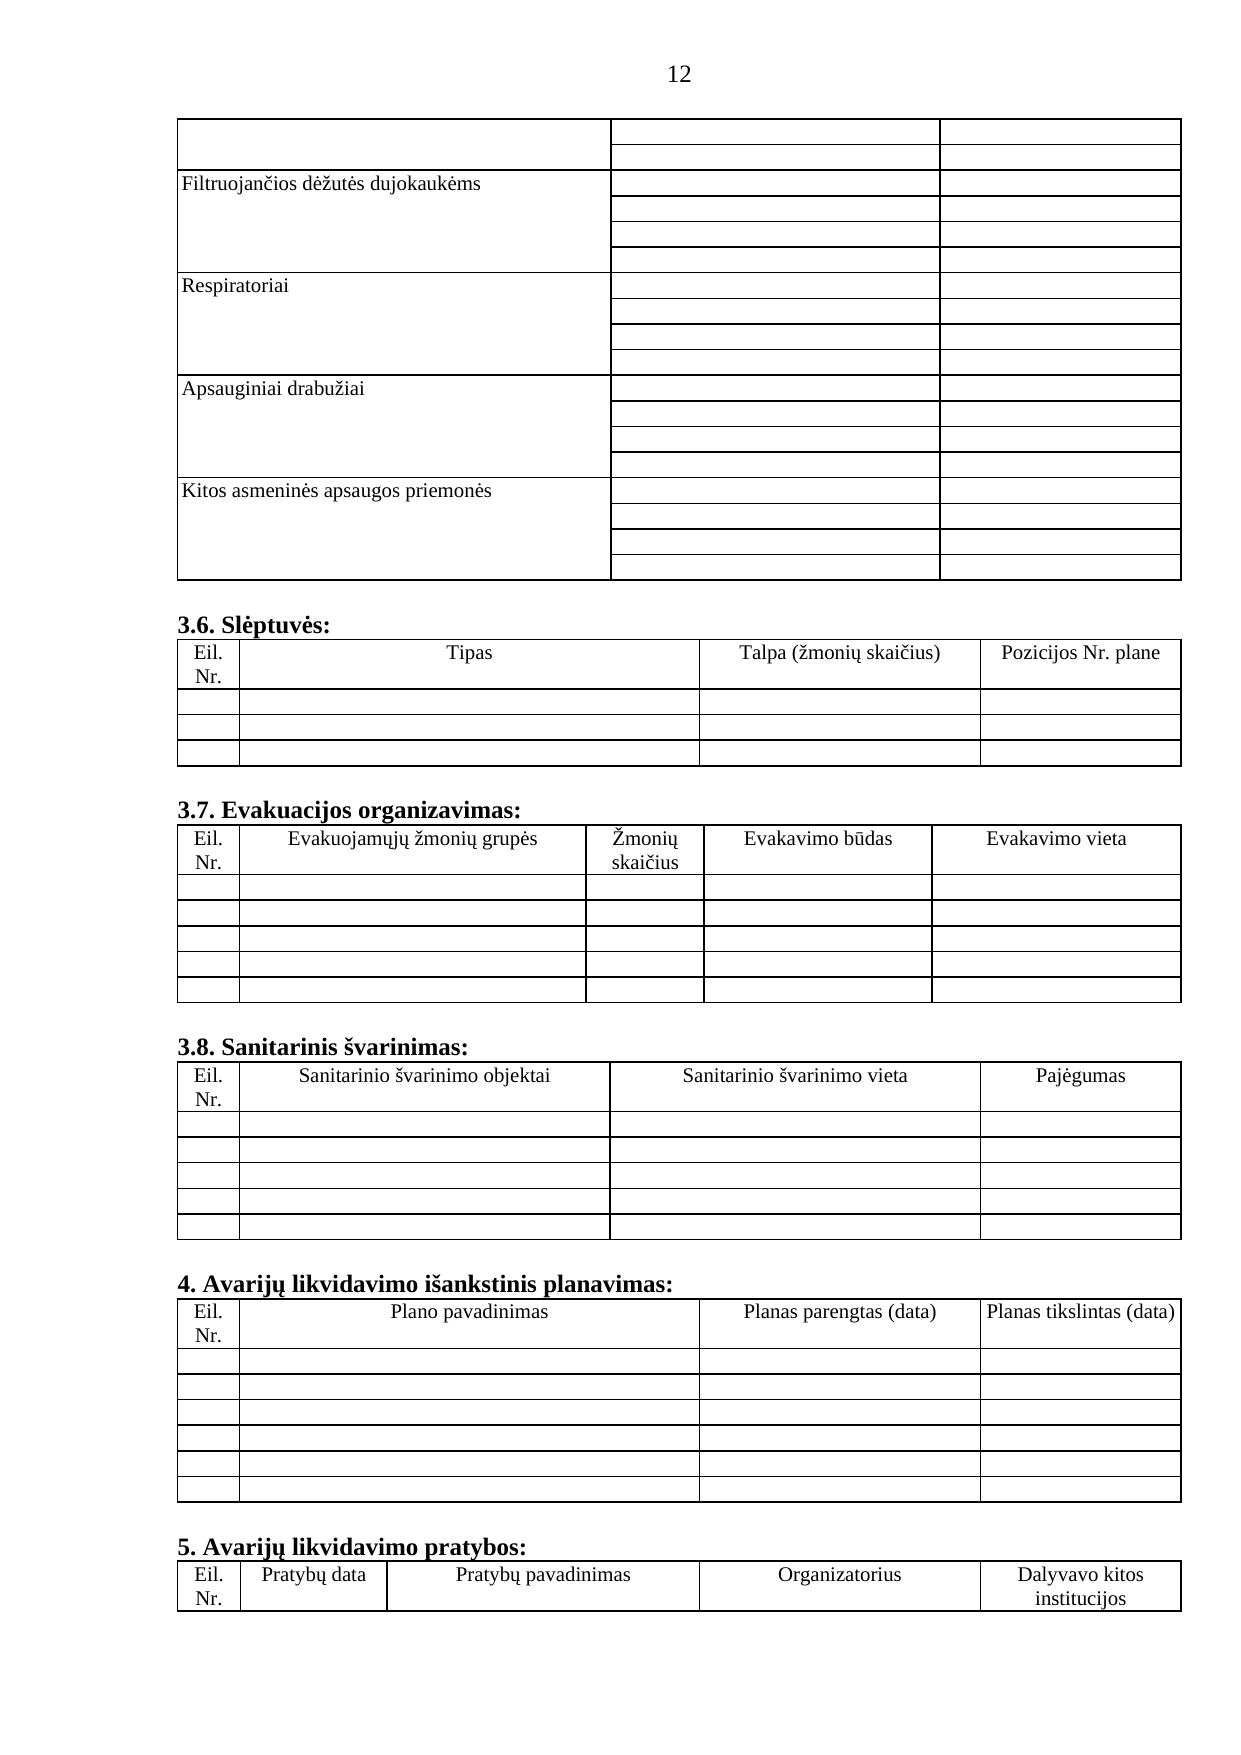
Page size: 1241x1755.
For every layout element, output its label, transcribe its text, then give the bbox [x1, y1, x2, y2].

table_cell [981, 1215, 1180, 1239]
table_header Evakavimo būdas [705, 826, 931, 874]
table_cell [587, 978, 703, 1002]
table_cell [933, 927, 1180, 951]
table_header Tipas [240, 640, 699, 688]
table_cell [612, 171, 939, 195]
table_cell [587, 901, 703, 925]
table_cell [240, 1163, 609, 1187]
table_cell [240, 1349, 699, 1373]
table_cell [612, 222, 939, 246]
table_cell [981, 1112, 1180, 1136]
text 4. Avarijų likvidavimo išankstinis planavimas: [177, 1269, 1181, 1298]
table_header Planas parengtas (data) [700, 1300, 980, 1347]
table_header Plano pavadinimas [240, 1300, 699, 1347]
table_cell [612, 299, 939, 323]
table_cell [941, 530, 1180, 554]
table_cell [240, 927, 585, 951]
table_cell [240, 1452, 699, 1476]
table_cell [178, 978, 239, 1002]
text 5. Avarijų likvidavimo pratybos: [177, 1532, 1181, 1560]
table_header Talpa (žmonių skaičius) [700, 640, 980, 688]
table_cell [240, 741, 699, 765]
table_cell [178, 875, 239, 899]
table_cell [941, 120, 1180, 144]
text 3.8. Sanitarinis švarinimas: [177, 1032, 1181, 1061]
table_cell [612, 120, 939, 144]
table_cell [941, 248, 1180, 272]
table_cell [981, 1138, 1180, 1162]
table_cell [178, 1477, 239, 1501]
table_cell Kitos asmeninės apsaugos priemonės [178, 478, 610, 579]
table_cell [705, 952, 931, 976]
table_cell [981, 1375, 1180, 1399]
table_cell [178, 1426, 239, 1450]
table_cell [611, 1189, 980, 1213]
table_cell [178, 927, 239, 951]
table_cell [178, 952, 239, 976]
table_cell [240, 901, 585, 925]
table_cell [941, 171, 1180, 195]
table_cell [941, 478, 1180, 502]
table_cell [612, 427, 939, 451]
table_cell [240, 1112, 609, 1136]
table_cell Filtruojančios dėžutės dujokaukėms [178, 171, 610, 272]
table_cell [240, 715, 699, 739]
table_cell [178, 1163, 239, 1187]
table_cell [178, 741, 239, 765]
table_cell [933, 901, 1180, 925]
table_cell [981, 690, 1180, 714]
table_cell [178, 120, 610, 169]
table_cell [612, 555, 939, 579]
table_cell [941, 453, 1180, 477]
table_cell [700, 690, 980, 714]
table_cell [941, 350, 1180, 374]
table_cell [178, 1375, 239, 1399]
table_cell [587, 927, 703, 951]
table_cell [941, 555, 1180, 579]
table_cell [700, 1349, 980, 1373]
table_header Evakavimo vieta [933, 826, 1180, 874]
table_cell [981, 715, 1180, 739]
table_cell [587, 952, 703, 976]
table_cell [611, 1163, 980, 1187]
table_cell [941, 197, 1180, 221]
table_header Sanitarinio švarinimo objektai [240, 1063, 609, 1111]
table_cell [612, 145, 939, 169]
table_cell [611, 1215, 980, 1239]
table_cell [240, 952, 585, 976]
table_cell [705, 927, 931, 951]
table_cell [941, 376, 1180, 400]
table_header Dalyvavo kitos institucijos [981, 1562, 1180, 1610]
table_cell [178, 1112, 239, 1136]
table_cell [178, 1215, 239, 1239]
table_cell [941, 325, 1180, 349]
table_cell [933, 875, 1180, 899]
table_cell [611, 1138, 980, 1162]
table_cell [178, 1138, 239, 1162]
table_cell [700, 1477, 980, 1501]
table_cell [240, 1400, 699, 1424]
table_cell [700, 1426, 980, 1450]
table_cell [240, 1477, 699, 1501]
table_cell [612, 453, 939, 477]
table_cell [700, 741, 980, 765]
text 3.7. Evakuacijos organizavimas: [177, 795, 1181, 824]
table_header Sanitarinio švarinimo vieta [611, 1063, 980, 1111]
table_cell [981, 1477, 1180, 1501]
table_cell [240, 1189, 609, 1213]
table_header Eil. Nr. [178, 1562, 240, 1610]
table_cell [178, 690, 239, 714]
table_cell [941, 222, 1180, 246]
table_header Pratybų pavadinimas [388, 1562, 699, 1610]
table_cell [981, 1426, 1180, 1450]
table_cell Apsauginiai drabužiai [178, 376, 610, 477]
table_cell [705, 875, 931, 899]
table_cell [700, 1375, 980, 1399]
table_cell [612, 478, 939, 502]
table_header Žmonių skaičius [587, 826, 703, 874]
table_cell [178, 1452, 239, 1476]
table_cell [941, 273, 1180, 297]
table_cell [981, 1349, 1180, 1373]
table_header Eil. Nr. [178, 1300, 239, 1347]
table_cell [587, 875, 703, 899]
table_cell [941, 402, 1180, 426]
table_cell Respiratoriai [178, 273, 610, 374]
table_cell [941, 145, 1180, 169]
table_cell [611, 1112, 980, 1136]
table_header Organizatorius [700, 1562, 980, 1610]
table_cell [240, 690, 699, 714]
table_cell [178, 901, 239, 925]
table_cell [981, 741, 1180, 765]
table_cell [612, 248, 939, 272]
table_cell [981, 1400, 1180, 1424]
table_cell [612, 376, 939, 400]
table_cell [178, 1400, 239, 1424]
table_cell [612, 350, 939, 374]
table_cell [941, 504, 1180, 528]
table_cell [981, 1452, 1180, 1476]
table_cell [705, 978, 931, 1002]
table_cell [981, 1189, 1180, 1213]
table_cell [240, 1215, 609, 1239]
table_cell [941, 299, 1180, 323]
table_cell [240, 1138, 609, 1162]
table_cell [705, 901, 931, 925]
table_header Eil. Nr. [178, 640, 239, 688]
table_cell [700, 1400, 980, 1424]
table_cell [612, 530, 939, 554]
table_cell [612, 197, 939, 221]
table_cell [240, 875, 585, 899]
text 3.6. Slėptuvės: [177, 610, 1181, 638]
table_cell [178, 715, 239, 739]
table_cell [240, 1375, 699, 1399]
table_cell [941, 427, 1180, 451]
table_cell [178, 1189, 239, 1213]
table_cell [612, 402, 939, 426]
table_cell [981, 1163, 1180, 1187]
table_header Pajėgumas [981, 1063, 1180, 1111]
table_cell [700, 715, 980, 739]
table_header Pratybų data [241, 1562, 386, 1610]
table_cell [240, 978, 585, 1002]
table_header Evakuojamųjų žmonių grupės [240, 826, 585, 874]
table_cell [178, 1349, 239, 1373]
table_header Pozicijos Nr. plane [981, 640, 1180, 688]
table_cell [240, 1426, 699, 1450]
table_cell [700, 1452, 980, 1476]
table_header Eil. Nr. [178, 1063, 239, 1111]
table_cell [612, 273, 939, 297]
table_cell [933, 978, 1180, 1002]
table_cell [612, 504, 939, 528]
table_cell [612, 325, 939, 349]
table_cell [933, 952, 1180, 976]
table_header Eil. Nr. [178, 826, 239, 874]
table_header Planas tikslintas (data) [981, 1300, 1180, 1347]
